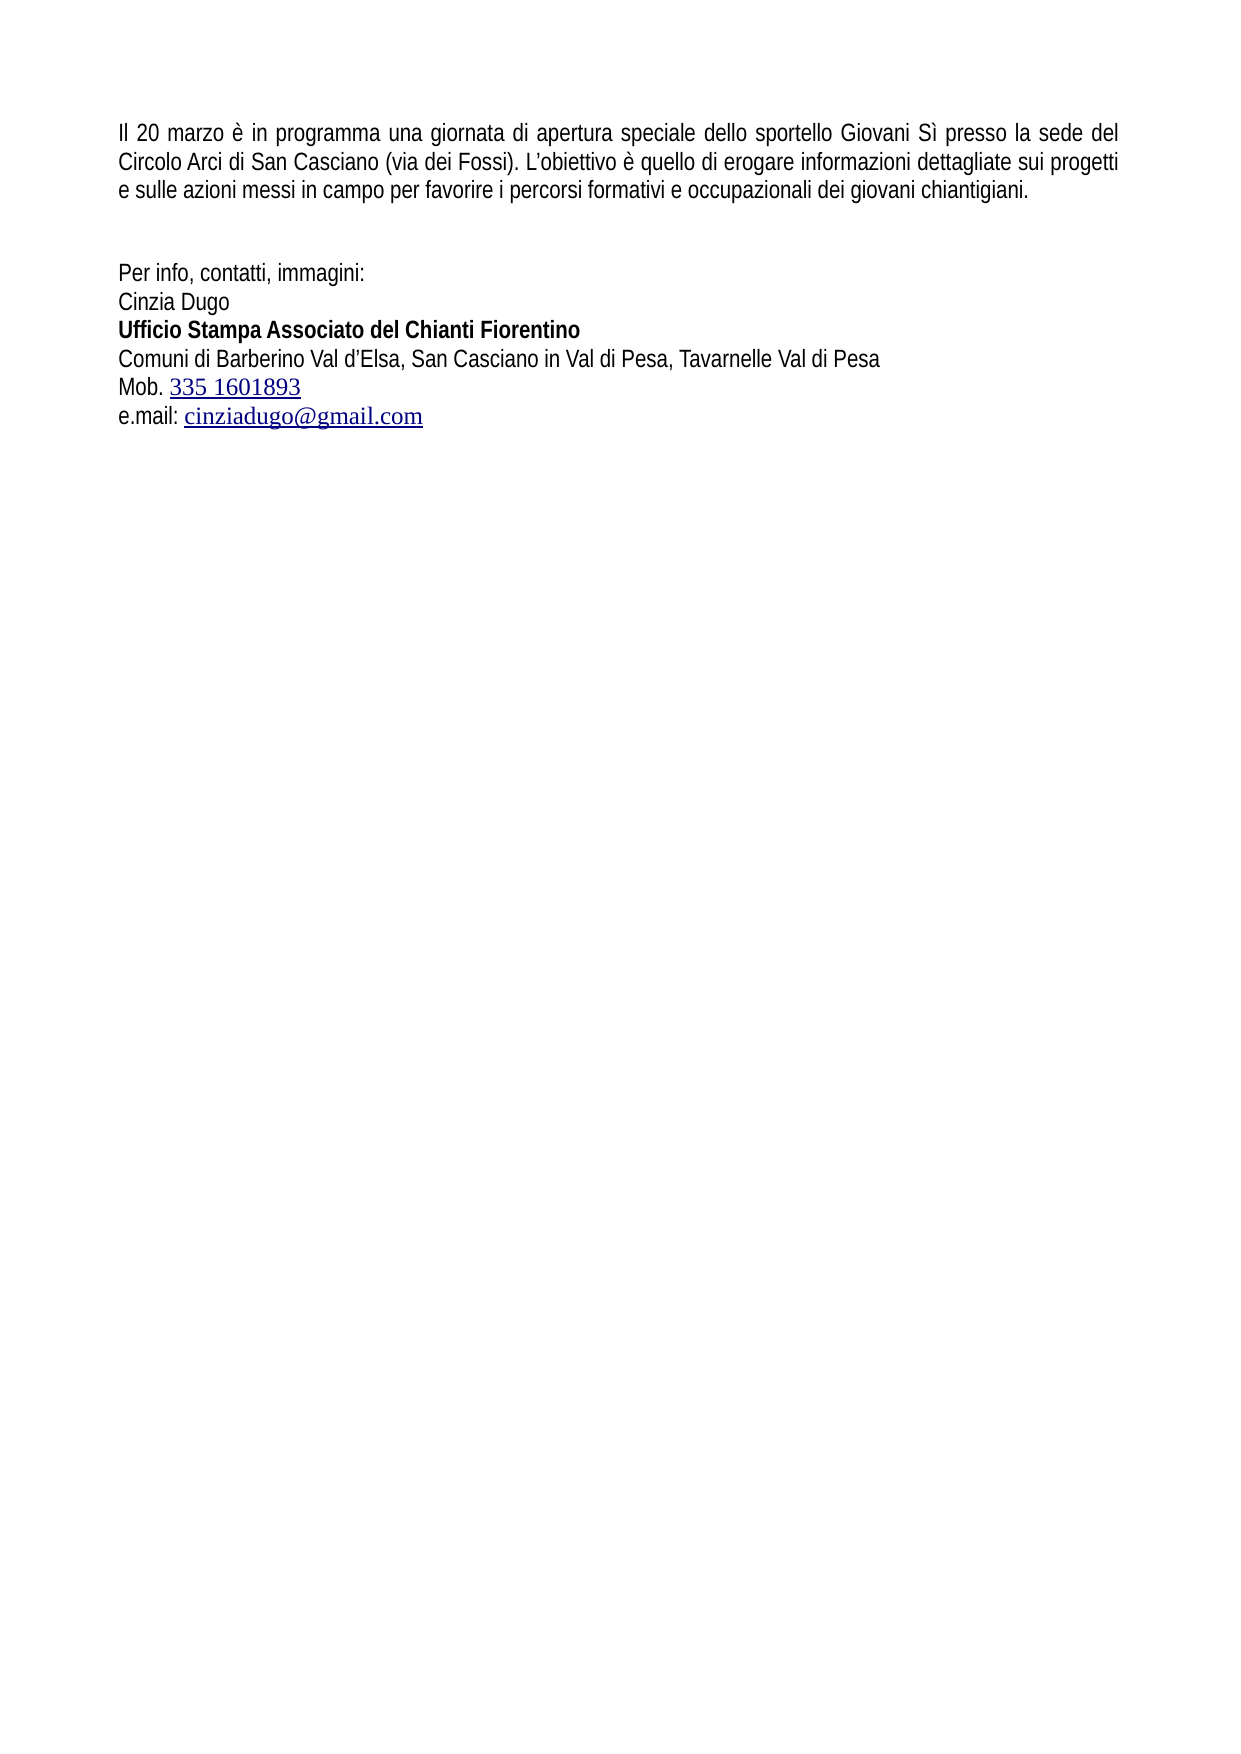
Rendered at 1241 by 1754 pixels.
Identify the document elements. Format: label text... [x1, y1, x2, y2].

text e.mail: cinziadugo@gmail.com [118, 401, 1122, 430]
text Il 20 marzo è in programma una giornata di apertura speciale dello sportello Giovani Sì presso la sede del Circolo Arci di San Casciano (via dei Fossi). L’obiettivo è quello di erogare informazioni dettagliate sui progetti e sulle azioni messi in campo per favorire i percorsi formativi e occupazionali dei giovani chiantigiani. [118, 118, 1122, 204]
text Cinzia Dugo [118, 286, 1122, 315]
text Mob. 335 1601893 [118, 372, 1122, 401]
text Comuni di Barberino Val d’Elsa, San Casciano in Val di Pesa, Tavarnelle Val di Pesa [118, 344, 1122, 372]
text Per info, contatti, immagini: [118, 258, 1122, 286]
text Ufficio Stampa Associato del Chianti Fiorentino [118, 315, 1122, 344]
